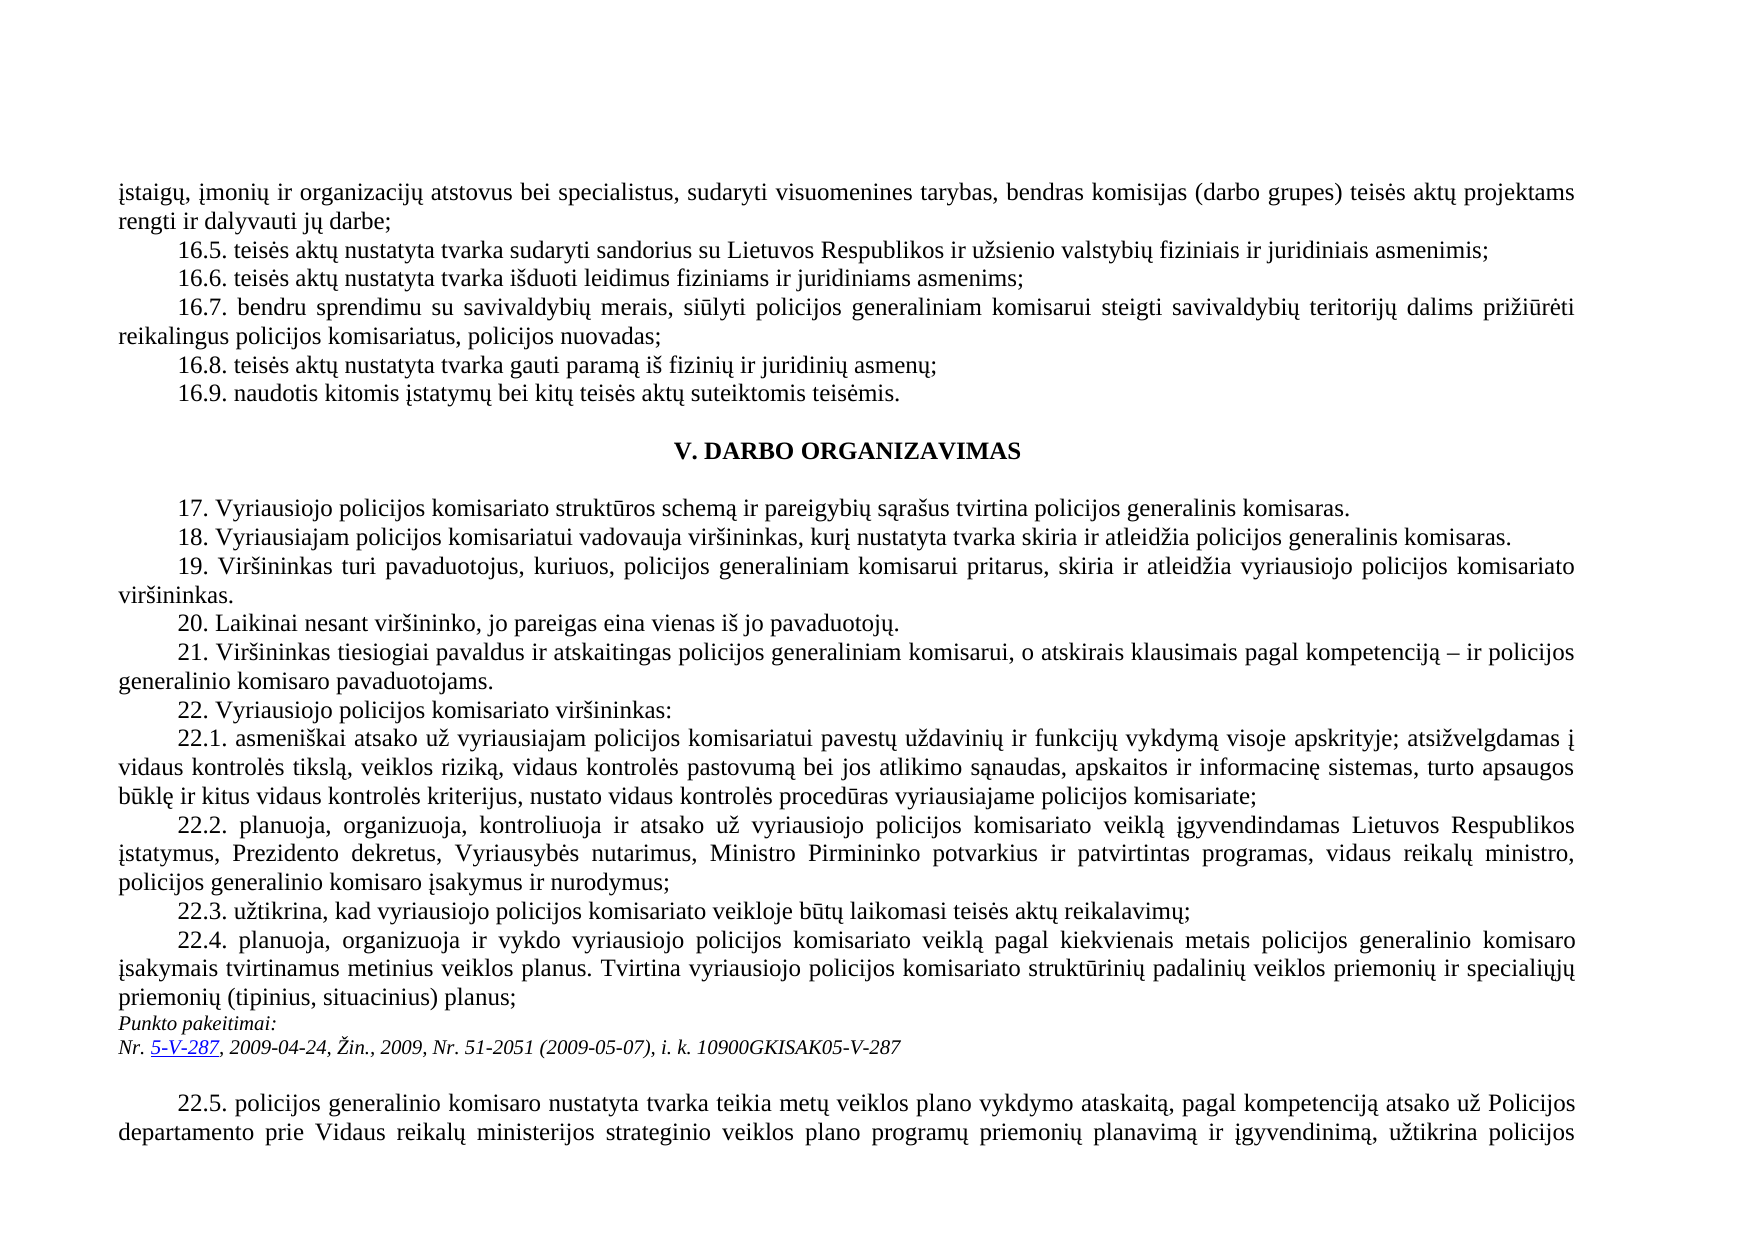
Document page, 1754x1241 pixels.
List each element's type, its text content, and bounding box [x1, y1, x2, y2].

text 16.8. teisės aktų nustatyta tvarka gauti paramą iš fizinių ir juridinių asmenų; [118, 350, 1577, 378]
text 22.2. planuoja, organizuoja, kontroliuoja ir atsako už vyriausiojo policijos komisariato veiklą įgyvendindamas Lietuvos Respublikos įstatymus, Prezidento dekretus, Vyriausybės nutarimus, Ministro Pirmininko potvarkius ir patvirtintas programas, vidaus reikalų ministro, policijos generalinio komisaro įsakymus ir nurodymus; [118, 810, 1577, 896]
text V. DARBO ORGANIZAVIMAS [118, 436, 1577, 465]
text 22.3. užtikrina, kad vyriausiojo policijos komisariato veikloje būtų laikomasi teisės aktų reikalavimų; [118, 896, 1577, 925]
text 22.4. planuoja, organizuoja ir vykdo vyriausiojo policijos komisariato veiklą pagal kiekvienais metais policijos generalinio komisaro įsakymais tvirtinamus metinius veiklos planus. Tvirtina vyriausiojo policijos komisariato struktūrinių padalinių veiklos priemonių ir specialiųjų priemonių (tipinius, situacinius) planus; [118, 925, 1577, 1011]
text 16.9. naudotis kitomis įstatymų bei kitų teisės aktų suteiktomis teisėmis. [118, 378, 1577, 407]
text 16.5. teisės aktų nustatyta tvarka sudaryti sandorius su Lietuvos Respublikos ir užsienio valstybių fiziniais ir juridiniais asmenimis; [118, 235, 1577, 263]
text įstaigų, įmonių ir organizacijų atstovus bei specialistus, sudaryti visuomenines tarybas, bendras komisijas (darbo grupes) teisės aktų projektams rengti ir dalyvauti jų darbe; [118, 177, 1577, 235]
text 16.7. bendru sprendimu su savivaldybių merais, siūlyti policijos generaliniam komisarui steigti savivaldybių teritorijų dalims prižiūrėti reikalingus policijos komisariatus, policijos nuovadas; [118, 292, 1577, 350]
text 18. Vyriausiajam policijos komisariatui vadovauja viršininkas, kurį nustatyta tvarka skiria ir atleidžia policijos generalinis komisaras. [118, 522, 1577, 551]
text 22.5. policijos generalinio komisaro nustatyta tvarka teikia metų veiklos plano vykdymo ataskaitą, pagal kompetenciją atsako už Policijos departamento prie Vidaus reikalų ministerijos strateginio veiklos plano programų priemonių planavimą ir įgyvendinimą, užtikrina policijos [118, 1088, 1577, 1145]
text 16.6. teisės aktų nustatyta tvarka išduoti leidimus fiziniams ir juridiniams asmenims; [118, 263, 1577, 292]
text 19. Viršininkas turi pavaduotojus, kuriuos, policijos generaliniam komisarui pritarus, skiria ir atleidžia vyriausiojo policijos komisariato viršininkas. [118, 551, 1577, 608]
text 17. Vyriausiojo policijos komisariato struktūros schemą ir pareigybių sąrašus tvirtina policijos generalinis komisaras. [118, 493, 1577, 522]
text 20. Laikinai nesant viršininko, jo pareigas eina vienas iš jo pavaduotojų. [118, 608, 1577, 637]
text 22.1. asmeniškai atsako už vyriausiajam policijos komisariatui pavestų uždavinių ir funkcijų vykdymą visoje apskrityje; atsižvelgdamas į vidaus kontrolės tikslą, veiklos riziką, vidaus kontrolės pastovumą bei jos atlikimo sąnaudas, apskaitos ir informacinę sistemas, turto apsaugos būklę ir kitus vidaus kontrolės kriterijus, nustato vidaus kontrolės procedūras vyriausiajame policijos komisariate; [118, 723, 1577, 810]
text Nr. 5-V-287, 2009-04-24, Žin., 2009, Nr. 51-2051 (2009-05-07), i. k. 10900GKISAK05-V-287 [118, 1035, 1577, 1059]
text 22. Vyriausiojo policijos komisariato viršininkas: [118, 695, 1577, 723]
text 21. Viršininkas tiesiogiai pavaldus ir atskaitingas policijos generaliniam komisarui, o atskirais klausimais pagal kompetenciją – ir policijos generalinio komisaro pavaduotojams. [118, 637, 1577, 695]
text Punkto pakeitimai: [118, 1011, 1577, 1035]
